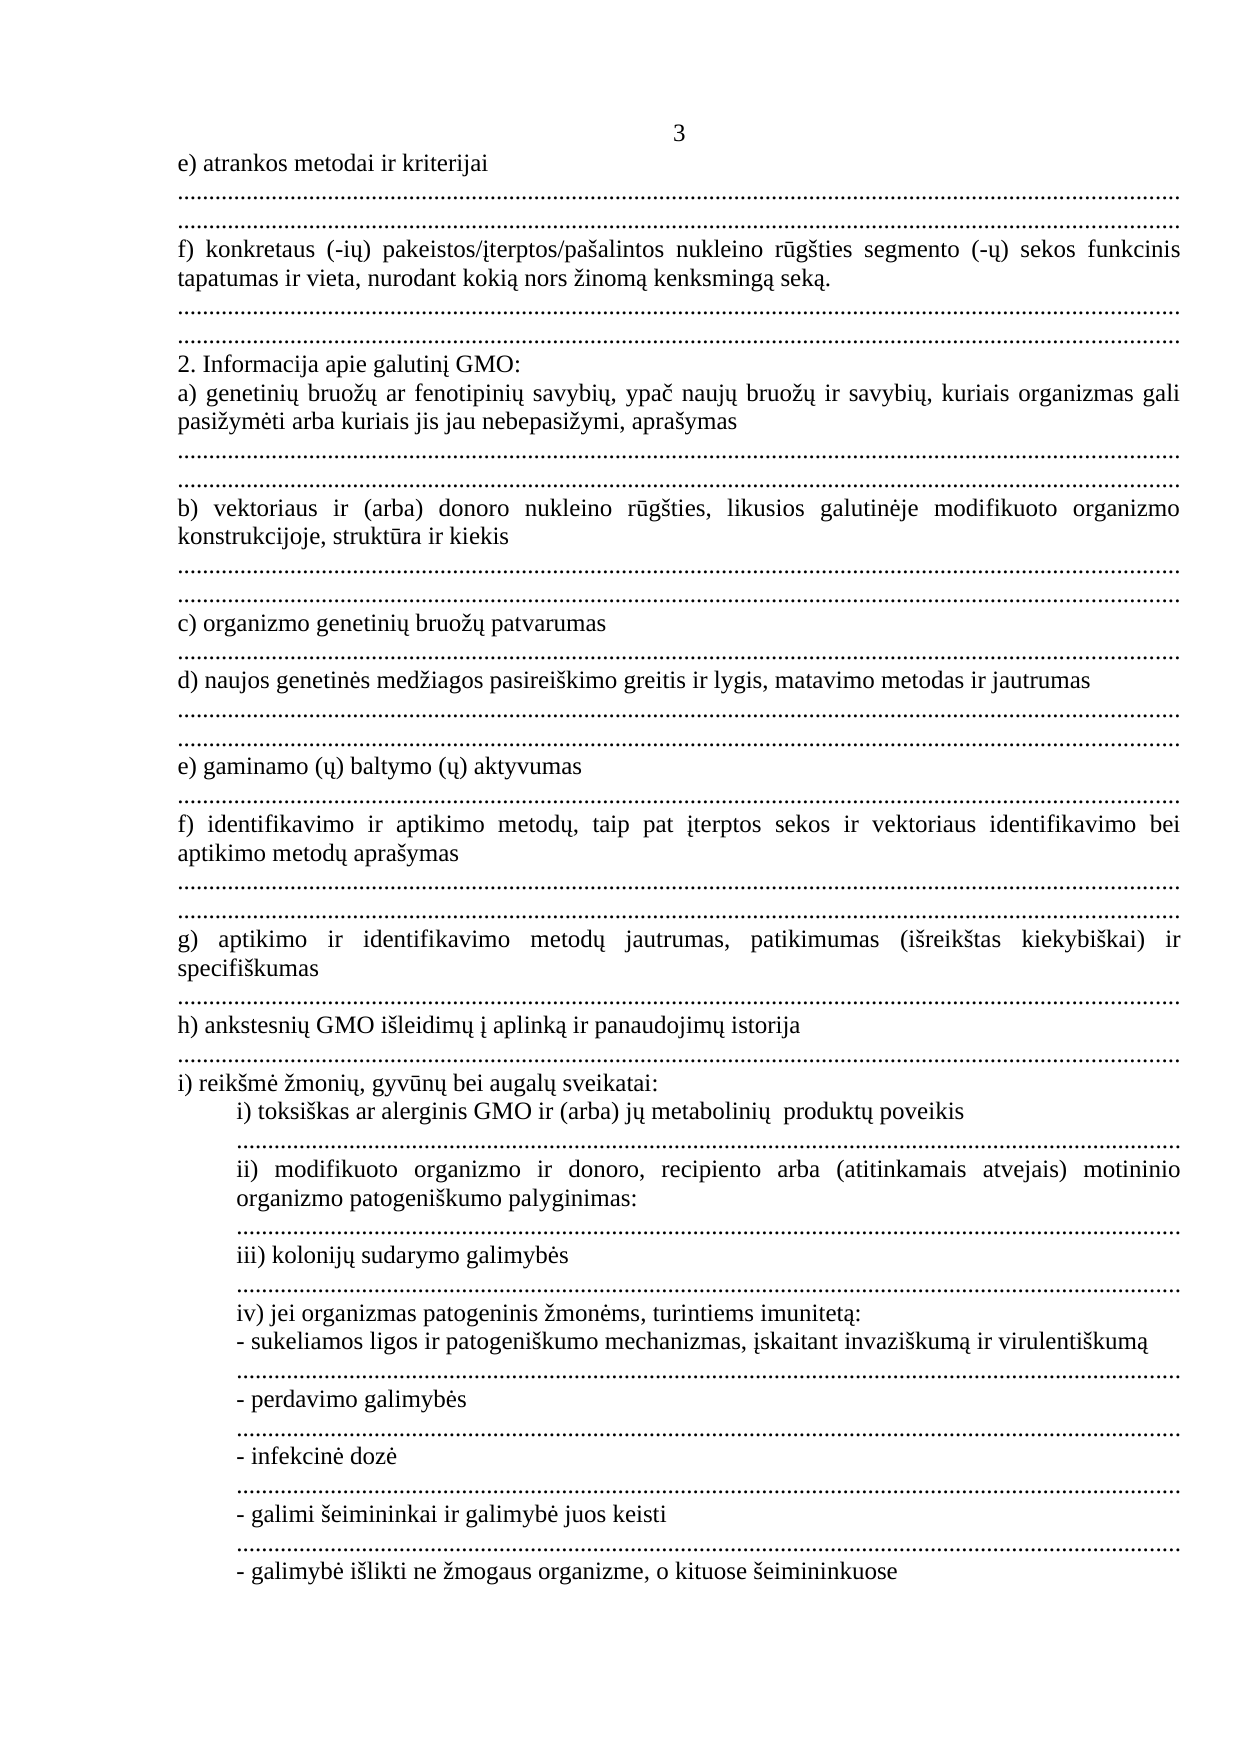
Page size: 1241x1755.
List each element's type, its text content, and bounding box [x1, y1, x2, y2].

text a) genetinių bruožų ar fenotipinių savybių, ypač naujų bruožų ir savybių, kuriais organizmas gali pasižymėti arba kuriais jis jau nebepasižymi, aprašymas [177, 378, 1181, 435]
text i) toksiškas ar alerginis GMO ir (arba) jų metabolinių produktų poveikis [177, 1096, 1181, 1125]
text - perdavimo galimybės [236, 1384, 1181, 1413]
text b) vektoriaus ir (arba) donoro nukleino rūgšties, likusios galutinėje modifikuoto organizmo konstrukcijoje, struktūra ir kiekis [177, 493, 1181, 550]
text - infekcinė dozė [236, 1441, 1181, 1470]
text c) organizmo genetinių bruožų patvarumas [177, 608, 1181, 636]
text - sukeliamos ligos ir patogeniškumo mechanizmas, įskaitant invaziškumą ir virulentiškumą [236, 1326, 1181, 1355]
text - galimi šeimininkai ir galimybė juos keisti [236, 1499, 1181, 1528]
text e) atrankos metodai ir kriterijai [177, 148, 1181, 176]
text ii) modifikuoto organizmo ir donoro, recipiento arba (atitinkamais atvejais) motininio organizmo patogeniškumo palyginimas: [236, 1154, 1181, 1211]
text iii) kolonijų sudarymo galimybės [236, 1240, 1181, 1269]
text i) reikšmė žmonių, gyvūnų bei augalų sveikatai: [177, 1068, 1181, 1096]
text e) gaminamo (ų) baltymo (ų) aktyvumas [177, 751, 1181, 780]
text f) identifikavimo ir aptikimo metodų, taip pat įterptos sekos ir vektoriaus identifikavimo bei aptikimo metodų aprašymas [177, 809, 1181, 866]
text f) konkretaus (-ių) pakeistos/įterptos/pašalintos nukleino rūgšties segmento (-ų) sekos funkcinis tapatumas ir vieta, nurodant kokią nors žinomą kenksmingą seką. [177, 234, 1181, 291]
text iv) jei organizmas patogeninis žmonėms, turintiems imunitetą: [236, 1298, 1181, 1326]
text g) aptikimo ir identifikavimo metodų jautrumas, patikimumas (išreikštas kiekybiškai) ir specifiškumas [177, 924, 1181, 981]
text d) naujos genetinės medžiagos pasireiškimo greitis ir lygis, matavimo metodas ir jautrumas [177, 665, 1181, 694]
text h) ankstesnių GMO išleidimų į aplinką ir panaudojimų istorija [177, 1010, 1181, 1039]
text 2. Informacija apie galutinį GMO: [177, 349, 1181, 378]
text - galimybė išlikti ne žmogaus organizme, o kituose šeimininkuose [236, 1556, 1181, 1585]
